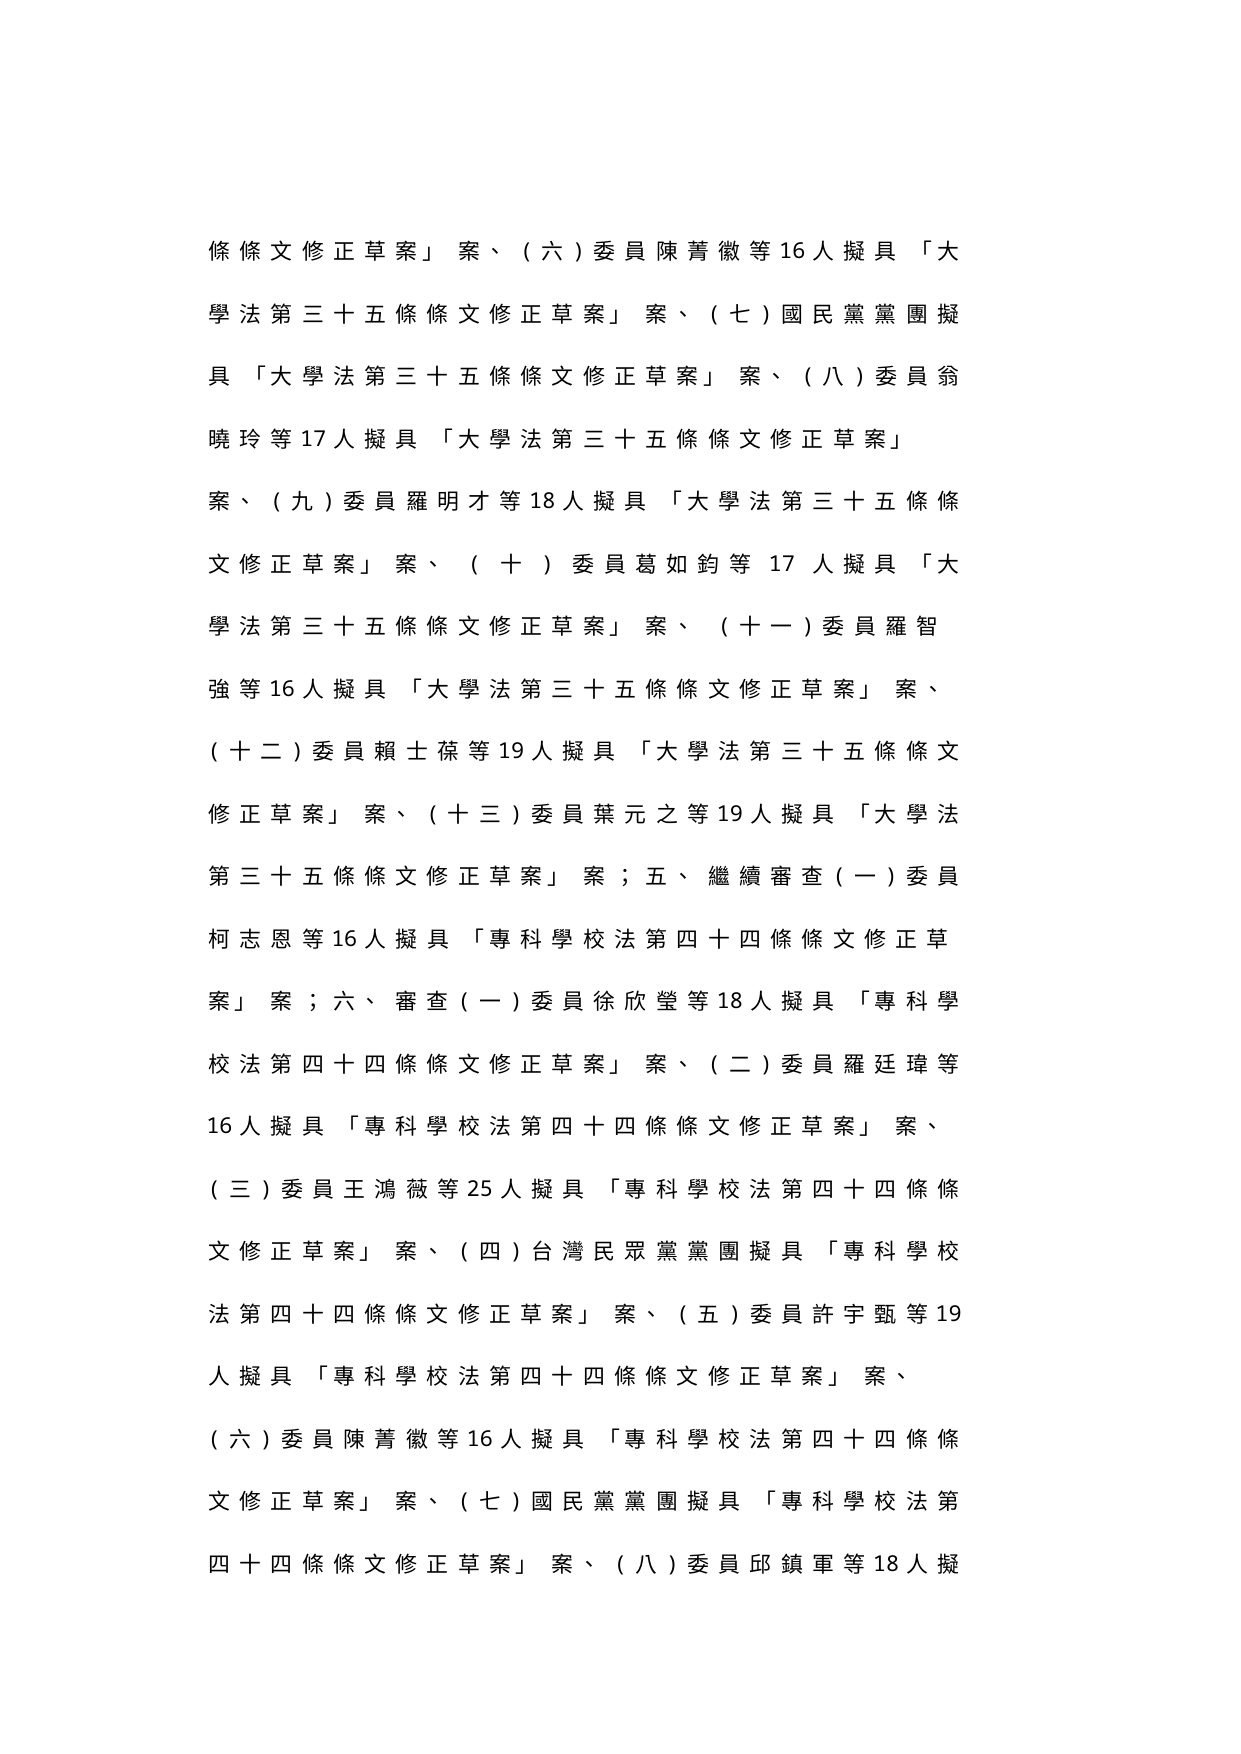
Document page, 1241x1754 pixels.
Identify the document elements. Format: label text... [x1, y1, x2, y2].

table_cell 條條文修正草案」案、(六)委員陳菁徽等16人擬具「大學法第三十五條條文修正草案」案、(七)國民黨黨團擬具「大學法第三十五條條文修正草案」案、(八)委員翁曉玲等17人擬具「大學法第三十五條條文修正草案」案、(九)委員羅明才等18人擬具「大學法第三十五條條文修正草案」案、(十)委員葛如鈞等17人擬具「大學法第三十五條條文修正草案」案、(十一)委員羅智強等16人擬具「大學法第三十五條條文修正草案」案、(十二)委員賴士葆等19人擬具「大學法第三十五條條文修正草案」案、(十三)委員葉元之等19人擬具「大學法第三十五條條文修正草案」案；五、繼續審查(一)委員柯志恩等16人擬具「專科學校法第四十四條條文修正草案」案；六、審查(一)委員徐欣瑩等18人擬具「專科學校法第四十四條條文修正草案」案、(二)委員羅廷瑋等16人擬具「專科學校法第四十四條條文修正草案」案、(三)委員王鴻薇等25人擬具「專科學校法第四十四條條文修正草案」案、(四)台灣民眾黨黨團擬具「專科學校法第四十四條條文修正草案」案、(五)委員許宇甄等19人擬具「專科學校法第四十四條條文修正草案」案、(六)委員陳菁徽等16人擬具「專科學校法第四十四條條文修正草案」案、(七)國民黨黨團擬具「專科學校法第四十四條條文修正草案」案、(八)委員邱鎮軍等18人擬 [150, 219, 967, 1594]
table_cell ） [1091, 219, 1108, 1594]
table_cell [1023, 219, 1053, 1594]
table_cell [1053, 219, 1091, 1594]
table_cell 245 [986, 219, 1023, 1594]
table_cell （ [967, 219, 986, 1594]
